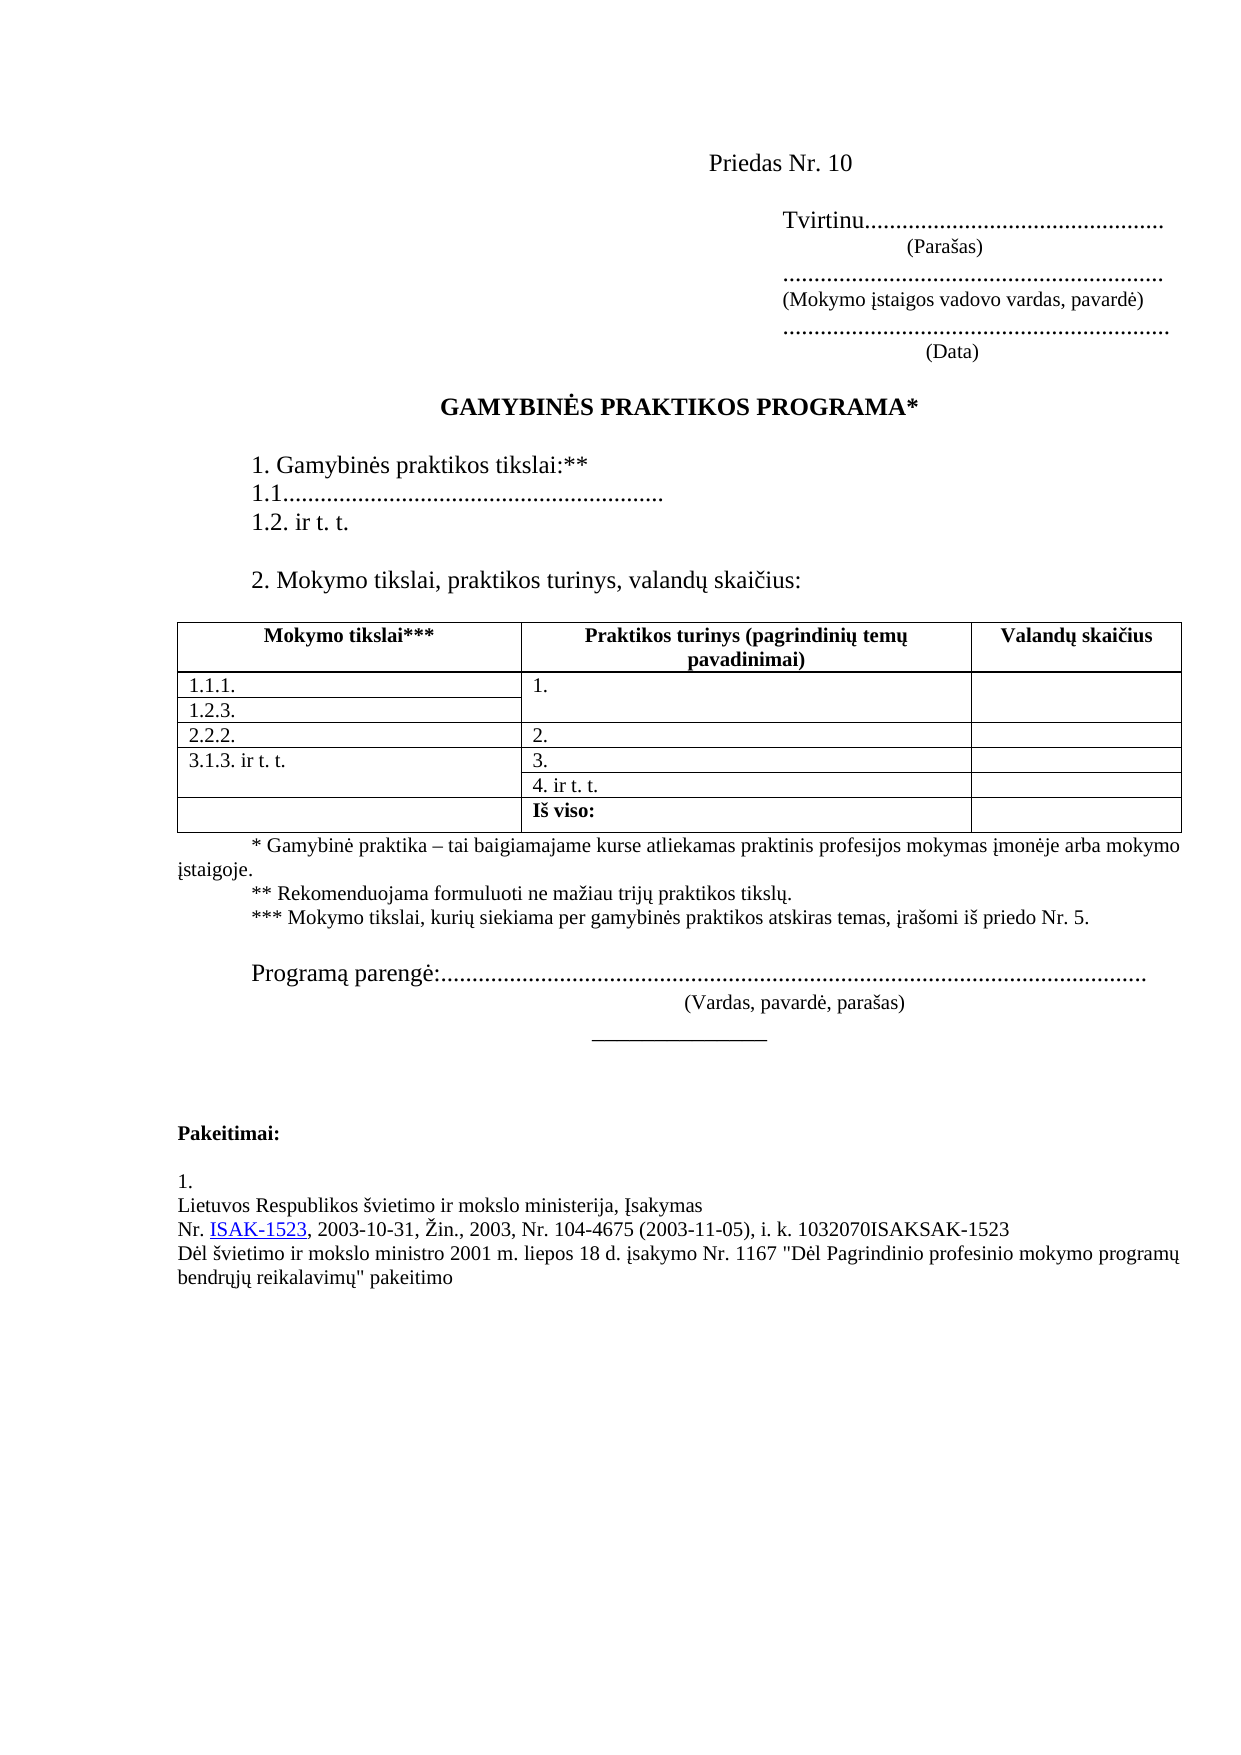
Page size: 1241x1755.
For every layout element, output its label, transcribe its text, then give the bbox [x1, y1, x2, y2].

text 1. [177, 1169, 1181, 1193]
text ............................................................. [177, 258, 1181, 287]
text Dėl švietimo ir mokslo ministro 2001 m. liepos 18 d. įsakymo Nr. 1167 "Dėl Pagrindinio profesinio mokymo programų bendrųjų reikalavimų" pakeitimo [177, 1241, 1181, 1289]
text Tvirtinu................................................ [177, 205, 1181, 234]
table_cell [972, 773, 1181, 797]
text * Gamybinė praktika – tai baigiamajame kurse atliekamas praktinis profesijos mokymas įmonėje arba mokymo įstaigoje. [177, 833, 1181, 881]
table_cell 2.2.2. [178, 723, 521, 747]
table_cell 3.1.3. ir t. t. [178, 748, 521, 797]
text (Vardas, pavardė, parašas) [177, 986, 1181, 1015]
text Pakeitimai: [177, 1121, 1181, 1145]
text Lietuvos Respublikos švietimo ir mokslo ministerija, Įsakymas [177, 1193, 1181, 1217]
text Programą parengė: [177, 958, 1181, 986]
text (Mokymo įstaigos vadovo vardas, pavardė) [177, 287, 1181, 311]
table_cell [178, 798, 521, 832]
table_cell 1.1.1. [178, 673, 521, 697]
text ______________ [177, 1015, 1181, 1044]
table_header Praktikos turinys (pagrindinių temų pavadinimai) [522, 623, 971, 671]
table_header Mokymo tikslai*** [178, 623, 521, 671]
text 1. Gamybinės praktikos tikslai:** [177, 450, 1181, 478]
text .............................................................. [177, 311, 1181, 339]
table_cell 1.2.3. [178, 698, 521, 722]
table_cell [972, 673, 1181, 722]
text (Data) [177, 339, 1181, 363]
text (Parašas) [177, 234, 1181, 258]
text Priedas Nr. 10 [177, 148, 1181, 176]
text 1.2. ir t. t. [177, 507, 1181, 536]
text GAMYBINĖS PRAKTIKOS PROGRAMA* [177, 392, 1181, 421]
table_header Valandų skaičius [972, 623, 1181, 671]
table_cell 1. [522, 673, 971, 722]
table_cell 2. [522, 723, 971, 747]
text 1.1............................................................. [177, 478, 1181, 507]
table_cell 4. ir t. t. [522, 773, 971, 797]
text Nr. ISAK-1523, 2003-10-31, Žin., 2003, Nr. 104-4675 (2003-11-05), i. k. 1032070ISAKSAK-1523 [177, 1217, 1181, 1241]
table_cell Iš viso: [522, 798, 971, 832]
text 2. Mokymo tikslai, praktikos turinys, valandų skaičius: [177, 565, 1181, 593]
table_cell [972, 723, 1181, 747]
table_cell [972, 798, 1181, 832]
text ** Rekomenduojama formuluoti ne mažiau trijų praktikos tikslų. [177, 881, 1181, 905]
table_cell [972, 748, 1181, 772]
table_cell 3. [522, 748, 971, 772]
text *** Mokymo tikslai, kurių siekiama per gamybinės praktikos atskiras temas, įrašomi iš priedo Nr. 5. [177, 905, 1181, 929]
